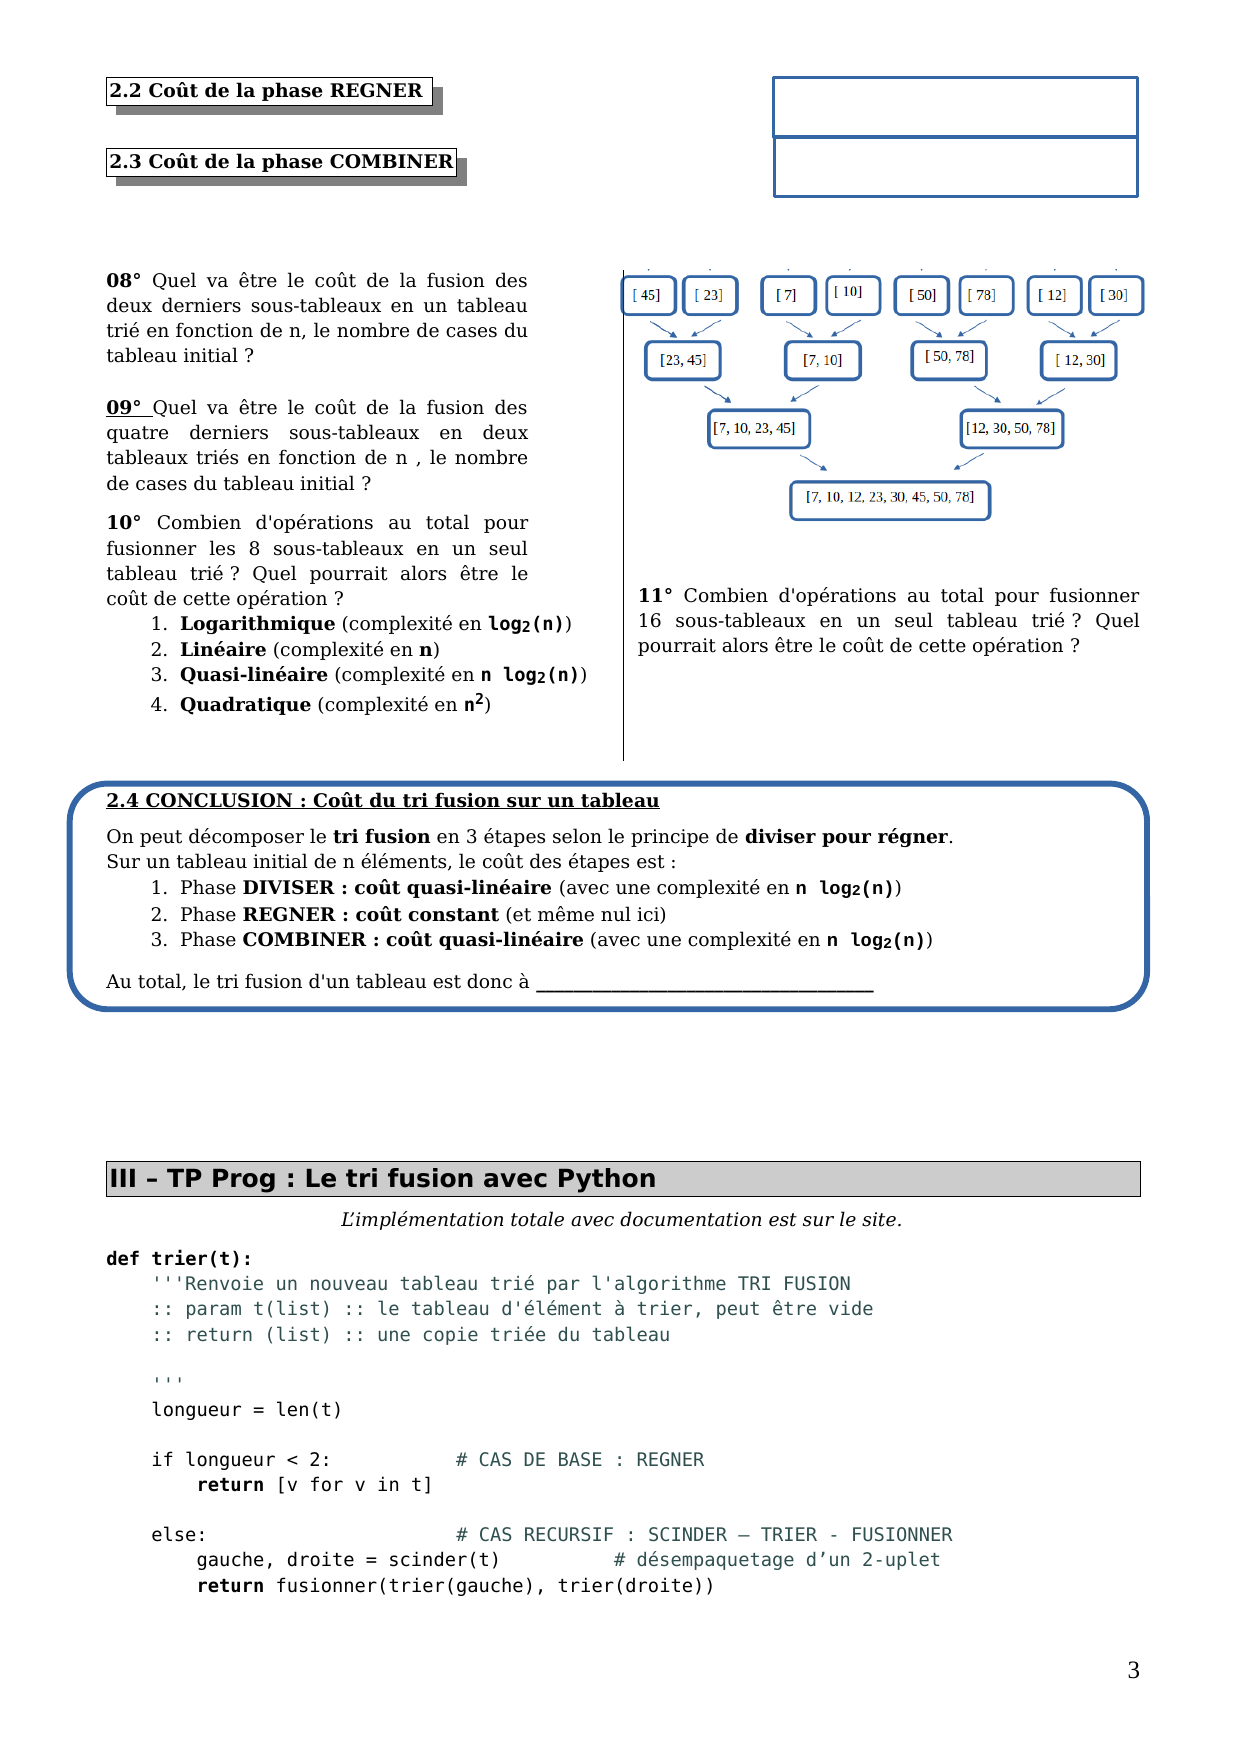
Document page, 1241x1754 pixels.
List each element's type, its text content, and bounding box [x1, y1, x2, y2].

list Phase REGNER : coût constant (et même nul ici) [150, 904, 1140, 926]
text return fusionner(trier(gauche), trier(droite)) [106, 1574, 1140, 1596]
text 09° Quel va être le coût de la fusion des quatre derniers sous-tableaux en deux tableaux triés en fonction de n , le nombre de cases du tableau initial ? [106, 397, 528, 494]
text return [v for v in t] [106, 1474, 1140, 1496]
text III – TP Prog : Le tri fusion avec Python [107, 1162, 1140, 1196]
text longueur = len(t) [106, 1399, 1140, 1421]
text On peut décomposer le tri fusion en 3 étapes selon le principe de diviser pour régner. [106, 826, 1140, 848]
text Sur un tableau initial de n éléments, le coût des étapes est : [106, 851, 1140, 873]
text 2.2 Coût de la phase REGNER [107, 78, 432, 105]
text [433, 77, 772, 115]
text [457, 148, 773, 186]
list Phase DIVISER : coût quasi-linéaire (avec une complexité en n log2(n)) [150, 877, 1140, 900]
text [775, 79, 1136, 115]
text else: # CAS RECURSIF : SCINDER – TRIER - FUSIONNER [106, 1524, 1140, 1546]
text ''' [106, 1374, 1140, 1396]
text 2.3 Coût de la phase COMBINER [107, 149, 456, 176]
list Quadratique (complexité en n2) [150, 690, 608, 716]
picture [528, 269, 1240, 582]
list Phase COMBINER : coût quasi-linéaire (avec une complexité en n log2(n)) [150, 929, 1140, 953]
text def trier(t): [106, 1248, 1140, 1270]
text Au total, le tri fusion d'un tableau est donc à ____________________________________ [106, 971, 1140, 993]
text if longueur < 2: # CAS DE BASE : REGNER [106, 1449, 1140, 1471]
text 08° Quel va être le coût de la fusion des deux derniers sous-tableaux en un tableau trié en fonction de n, le nombre de cases du tableau initial ? [106, 270, 528, 367]
text '''Renvoie un nouveau tableau trié par l'algorithme TRI FUSION [106, 1273, 1140, 1295]
text [776, 148, 1136, 186]
list Quasi-linéaire (complexité en n log2(n)) [150, 664, 608, 687]
text 11° Combien d'opérations au total pour fusionner 16 sous-tableaux en un seul tableau trié ? Quel pourrait alors être le coût de cette opération ? [638, 582, 1140, 657]
text gauche, droite = scinder(t) # désempaquetage d’un 2-uplet [106, 1549, 1140, 1571]
text L’implémentation totale avec documentation est sur le site. [106, 1208, 1140, 1230]
text :: param t(list) :: le tableau d'élément à trier, peut être vide [106, 1298, 1140, 1320]
list Linéaire (complexité en n) [150, 639, 608, 661]
list Logarithmique (complexité en log2(n)) [150, 613, 608, 636]
text :: return (list) :: une copie triée du tableau [106, 1323, 1140, 1345]
text 10° Combien d'opérations au total pour fusionner les 8 sous-tableaux en un seul tableau trié ? Quel pourrait alors être le coût de cette opération ? [106, 512, 608, 609]
subtitle 2.4 CONCLUSION : Coût du tri fusion sur un tableau [106, 789, 1140, 812]
